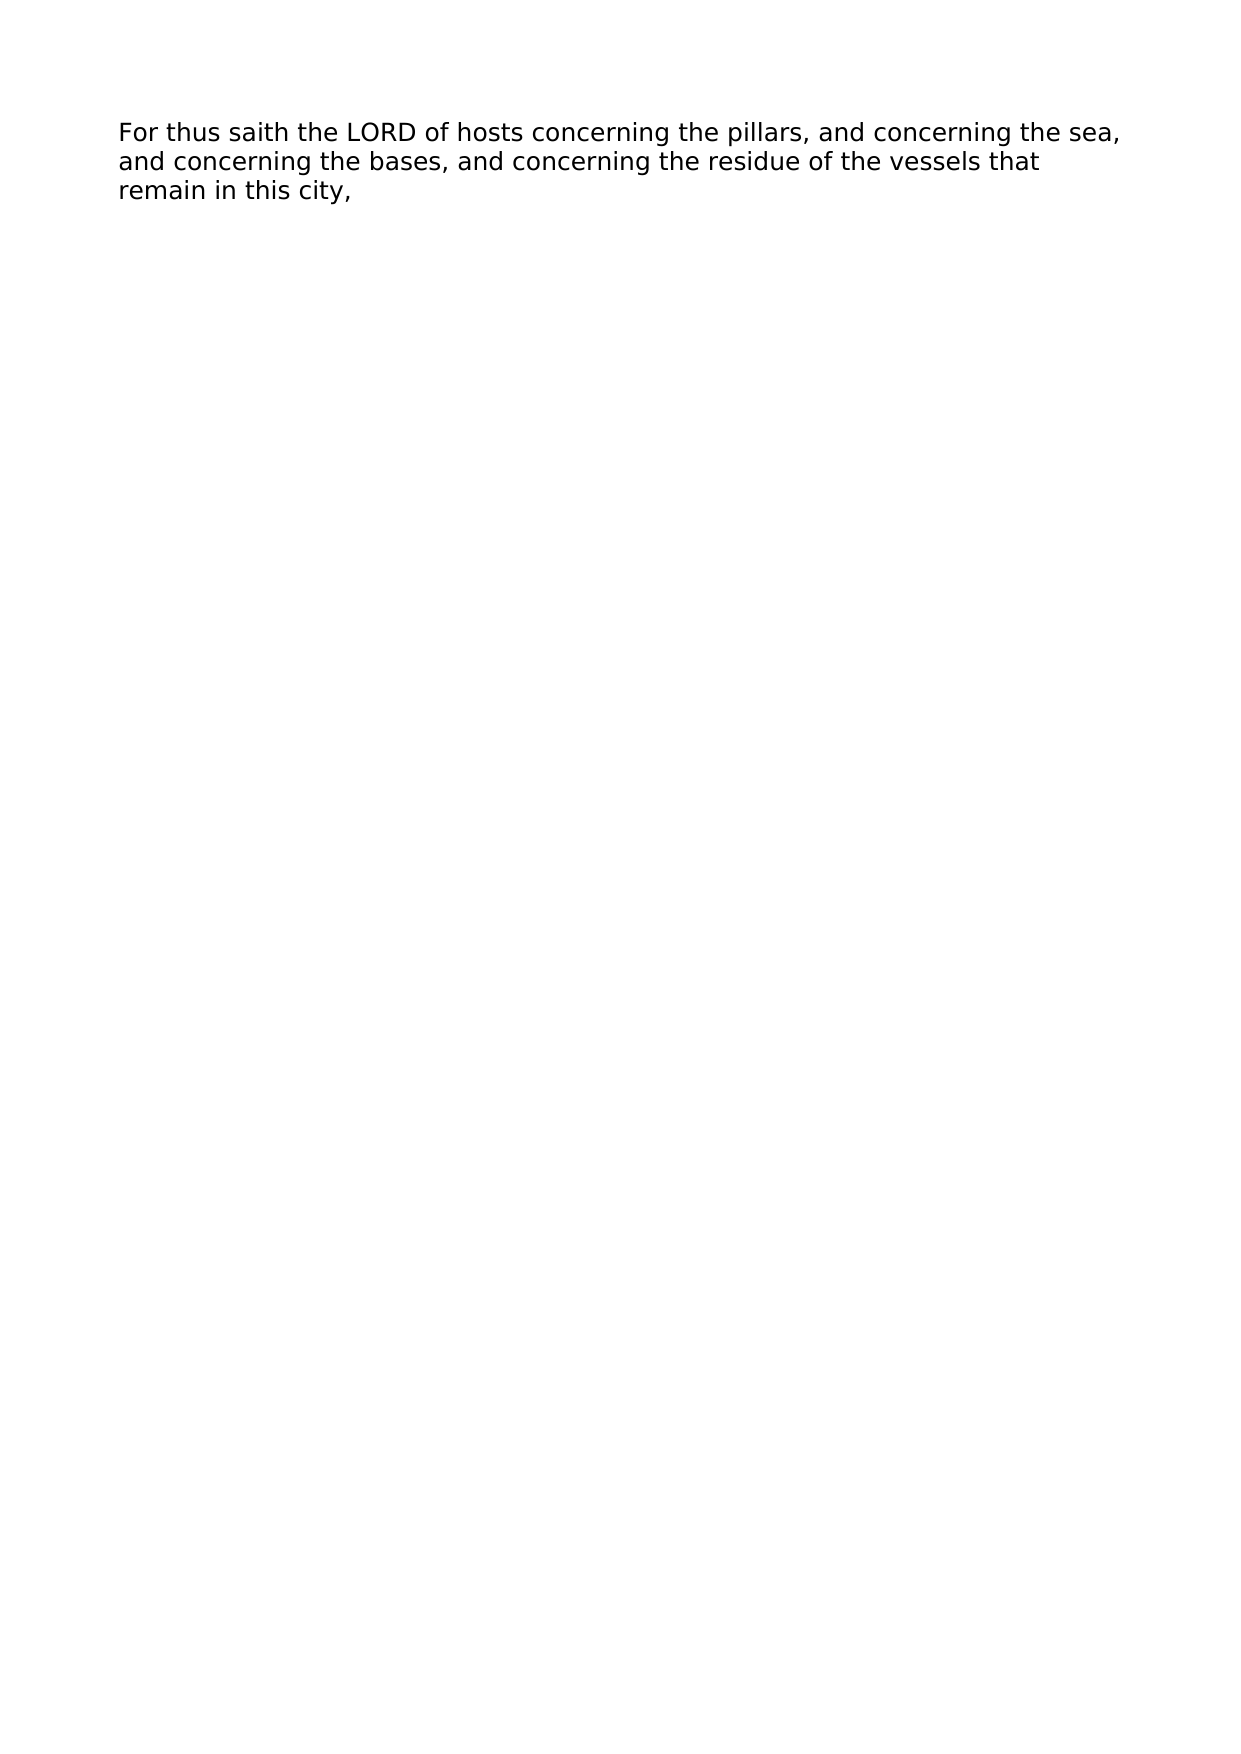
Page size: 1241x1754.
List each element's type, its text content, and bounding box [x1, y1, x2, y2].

text For thus saith the LORD of hosts concerning the pillars, and concerning the sea, and concerning the bases, and concerning the residue of the vessels that remain in this city, [118, 118, 1122, 206]
